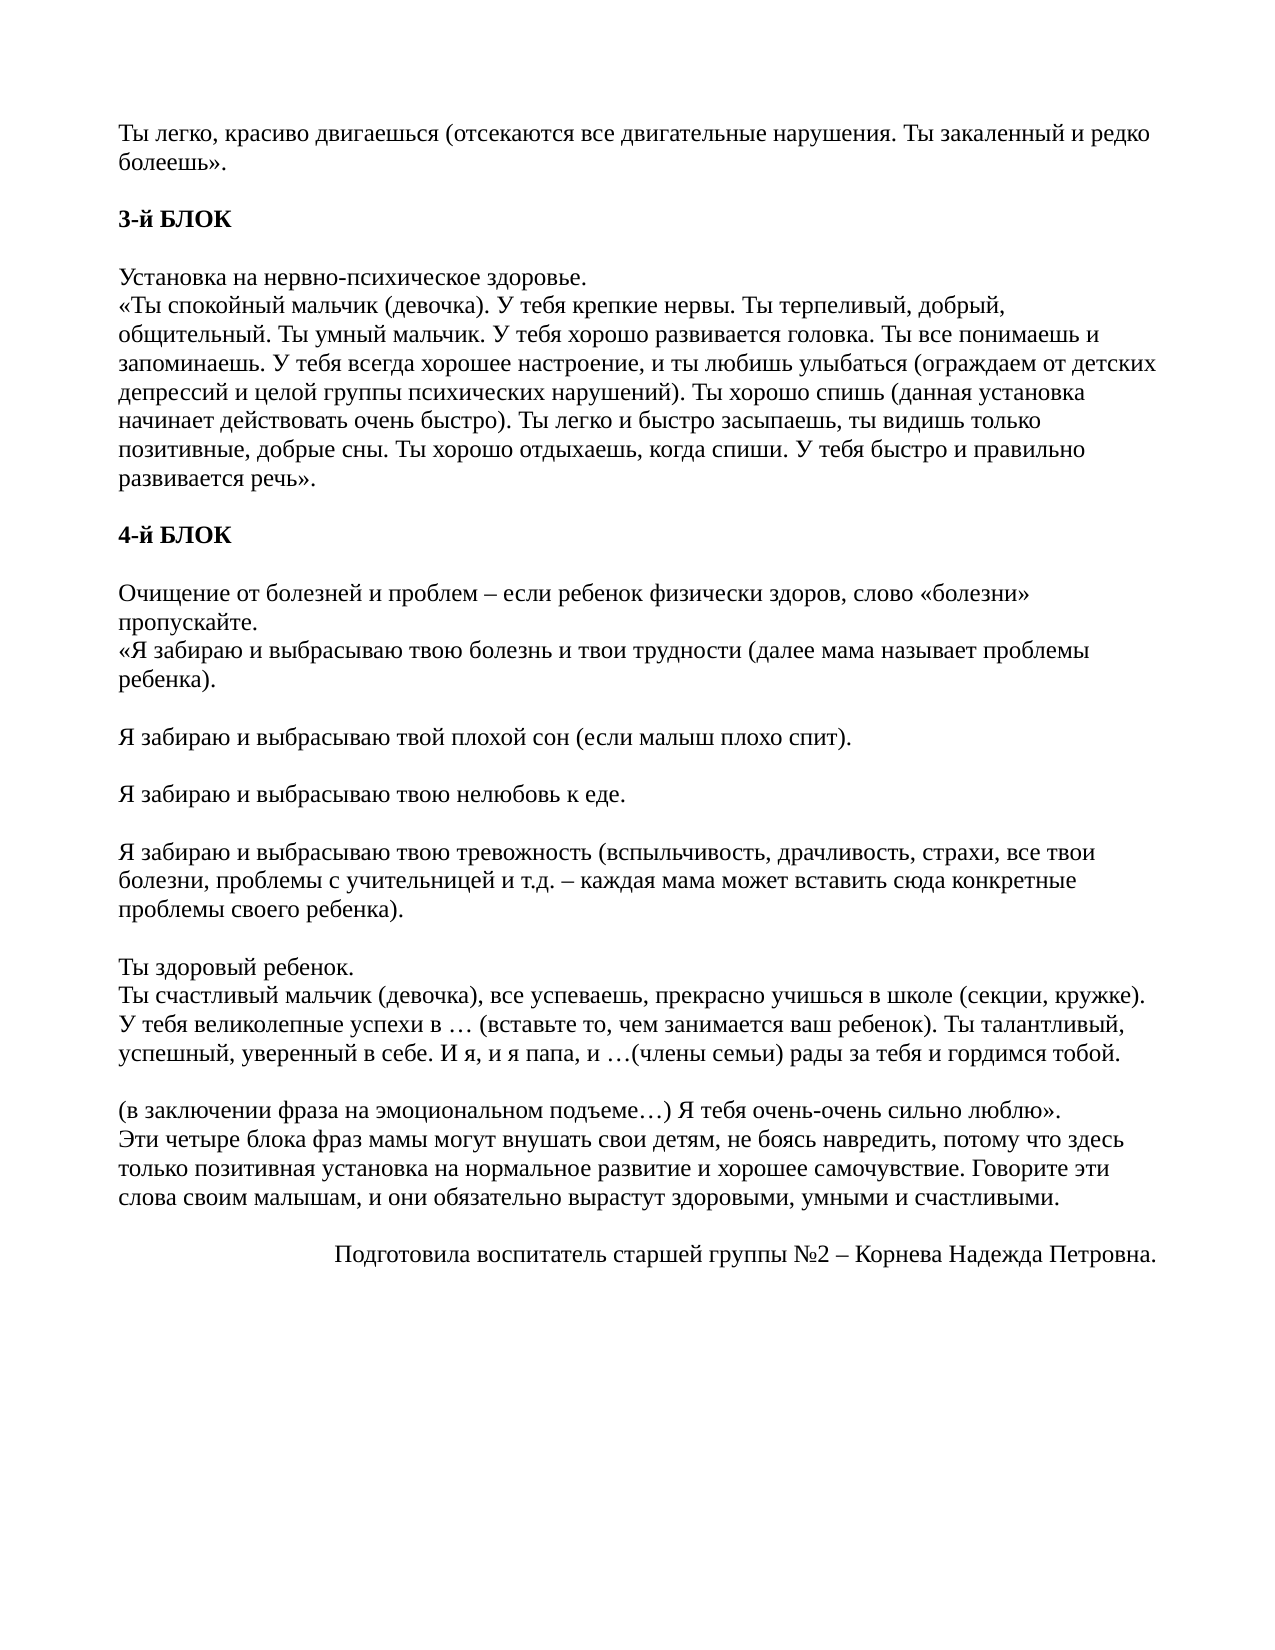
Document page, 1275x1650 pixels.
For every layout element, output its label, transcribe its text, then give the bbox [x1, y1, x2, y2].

text Ты счастливый мальчик (девочка), все успеваешь, прекрасно учишься в школе (секции, кружке). У тебя великолепные успехи в … (вставьте то, чем занимается ваш ребенок). Ты талантливый, успешный, уверенный в себе. И я, и я папа, и …(члены семьи) рады за тебя и гордимся тобой. [118, 981, 1157, 1067]
text 3-й БЛОК [118, 204, 1157, 233]
text «Я забираю и выбрасываю твою болезнь и твои трудности (далее мама называет проблемы ребенка). [118, 636, 1157, 693]
text Ты легко, красиво двигаешься (отсекаются все двигательные нарушения. Ты закаленный и редко болеешь». [118, 118, 1157, 176]
text 4-й БЛОК [118, 521, 1157, 549]
text (в заключении фраза на эмоциональном подъеме…) Я тебя очень-очень сильно люблю». [118, 1096, 1157, 1124]
text Я забираю и выбрасываю твою тревожность (вспыльчивость, драчливость, страхи, все твои болезни, проблемы с учительницей и т.д. – каждая мама может вставить сюда конкретные проблемы своего ребенка). [118, 837, 1157, 923]
text Подготовила воспитатель старшей группы №2 – Корнева Надежда Петровна. [118, 1239, 1157, 1268]
text Ты здоровый ребенок. [118, 952, 1157, 981]
text Эти четыре блока фраз мамы могут внушать свои детям, не боясь навредить, потому что здесь только позитивная установка на нормальное развитие и хорошее самочувствие. Говорите эти слова своим малышам, и они обязательно вырастут здоровыми, умными и счастливыми. [118, 1124, 1157, 1211]
text «Ты спокойный мальчик (девочка). У тебя крепкие нервы. Ты терпеливый, добрый, общительный. Ты умный мальчик. У тебя хорошо развивается головка. Ты все понимаешь и запоминаешь. У тебя всегда хорошее настроение, и ты любишь улыбаться (ограждаем от детских депрессий и целой группы психических нарушений). Ты хорошо спишь (данная установка начинает действовать очень быстро). Ты легко и быстро засыпаешь, ты видишь только позитивные, добрые сны. Ты хорошо отдыхаешь, когда спиши. У тебя быстро и правильно развивается речь». [118, 291, 1157, 492]
text Я забираю и выбрасываю твой плохой сон (если малыш плохо спит). [118, 722, 1157, 751]
text Установка на нервно-психическое здоровье. [118, 262, 1157, 291]
text Очищение от болезней и проблем – если ребенок физически здоров, слово «болезни» пропускайте. [118, 578, 1157, 636]
text Я забираю и выбрасываю твою нелюбовь к еде. [118, 779, 1157, 808]
